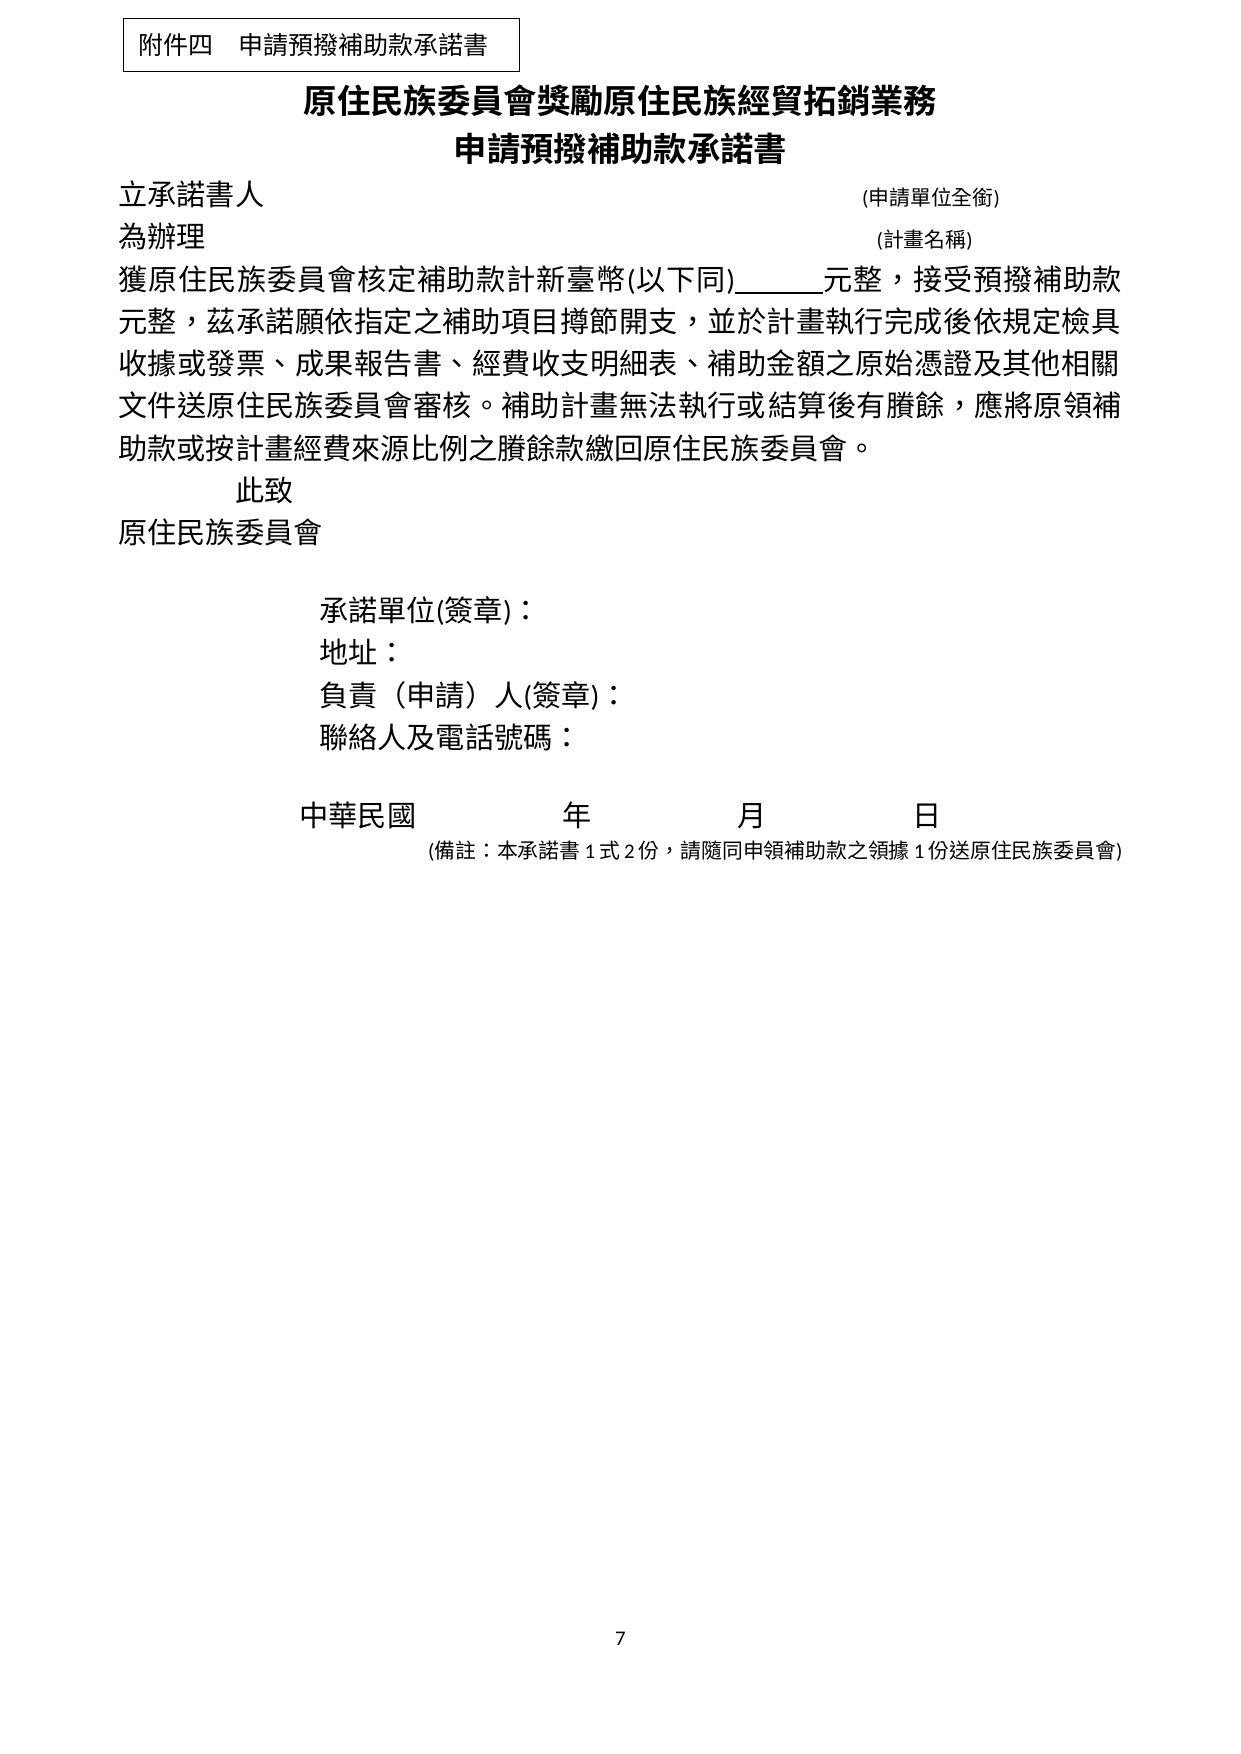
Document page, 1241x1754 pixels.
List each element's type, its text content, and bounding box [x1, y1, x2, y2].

text 聯絡人及電話號碼： [118, 714, 1122, 757]
text 為辦理 (計畫名稱) [118, 214, 1122, 256]
text (備註：本承諾書1式2份，請隨同申領補助款之領據1份送原住民族委員會) [118, 835, 1122, 865]
text 附件四 申請預撥補助款承諾書 [138, 25, 504, 61]
text [124, 19, 519, 71]
text 申請預撥補助款承諾書 [118, 123, 1122, 171]
text 承諾單位(簽章)： [118, 588, 1122, 630]
text 原住民族委員會獎勵原住民族經貿拓銷業務 [118, 75, 1122, 123]
text 負責（申請）人(簽章)： [118, 672, 1122, 714]
text 立承諾書人 (申請單位全銜) [118, 171, 1122, 214]
text 中華民國 年 月 日 [118, 792, 1122, 835]
text 此致 [118, 467, 1122, 510]
text 地址： [118, 630, 1122, 672]
text 原住民族委員會 [118, 510, 1122, 552]
text 獲原住民族委員會核定補助款計新臺幣(以下同) 元整，接受預撥補助款 元整，茲承諾願依指定之補助項目撙節開支，並於計畫執行完成後依規定檢具收據或發票、成果報告書、經費收支明細表、補助金額之原始憑證及其他相關文件送原住民族委員會審核。補助計畫無法執行或結算後有賸餘，應將原領補助款或按計畫經費來源比例之賸餘款繳回原住民族委員會。 [118, 256, 1122, 467]
